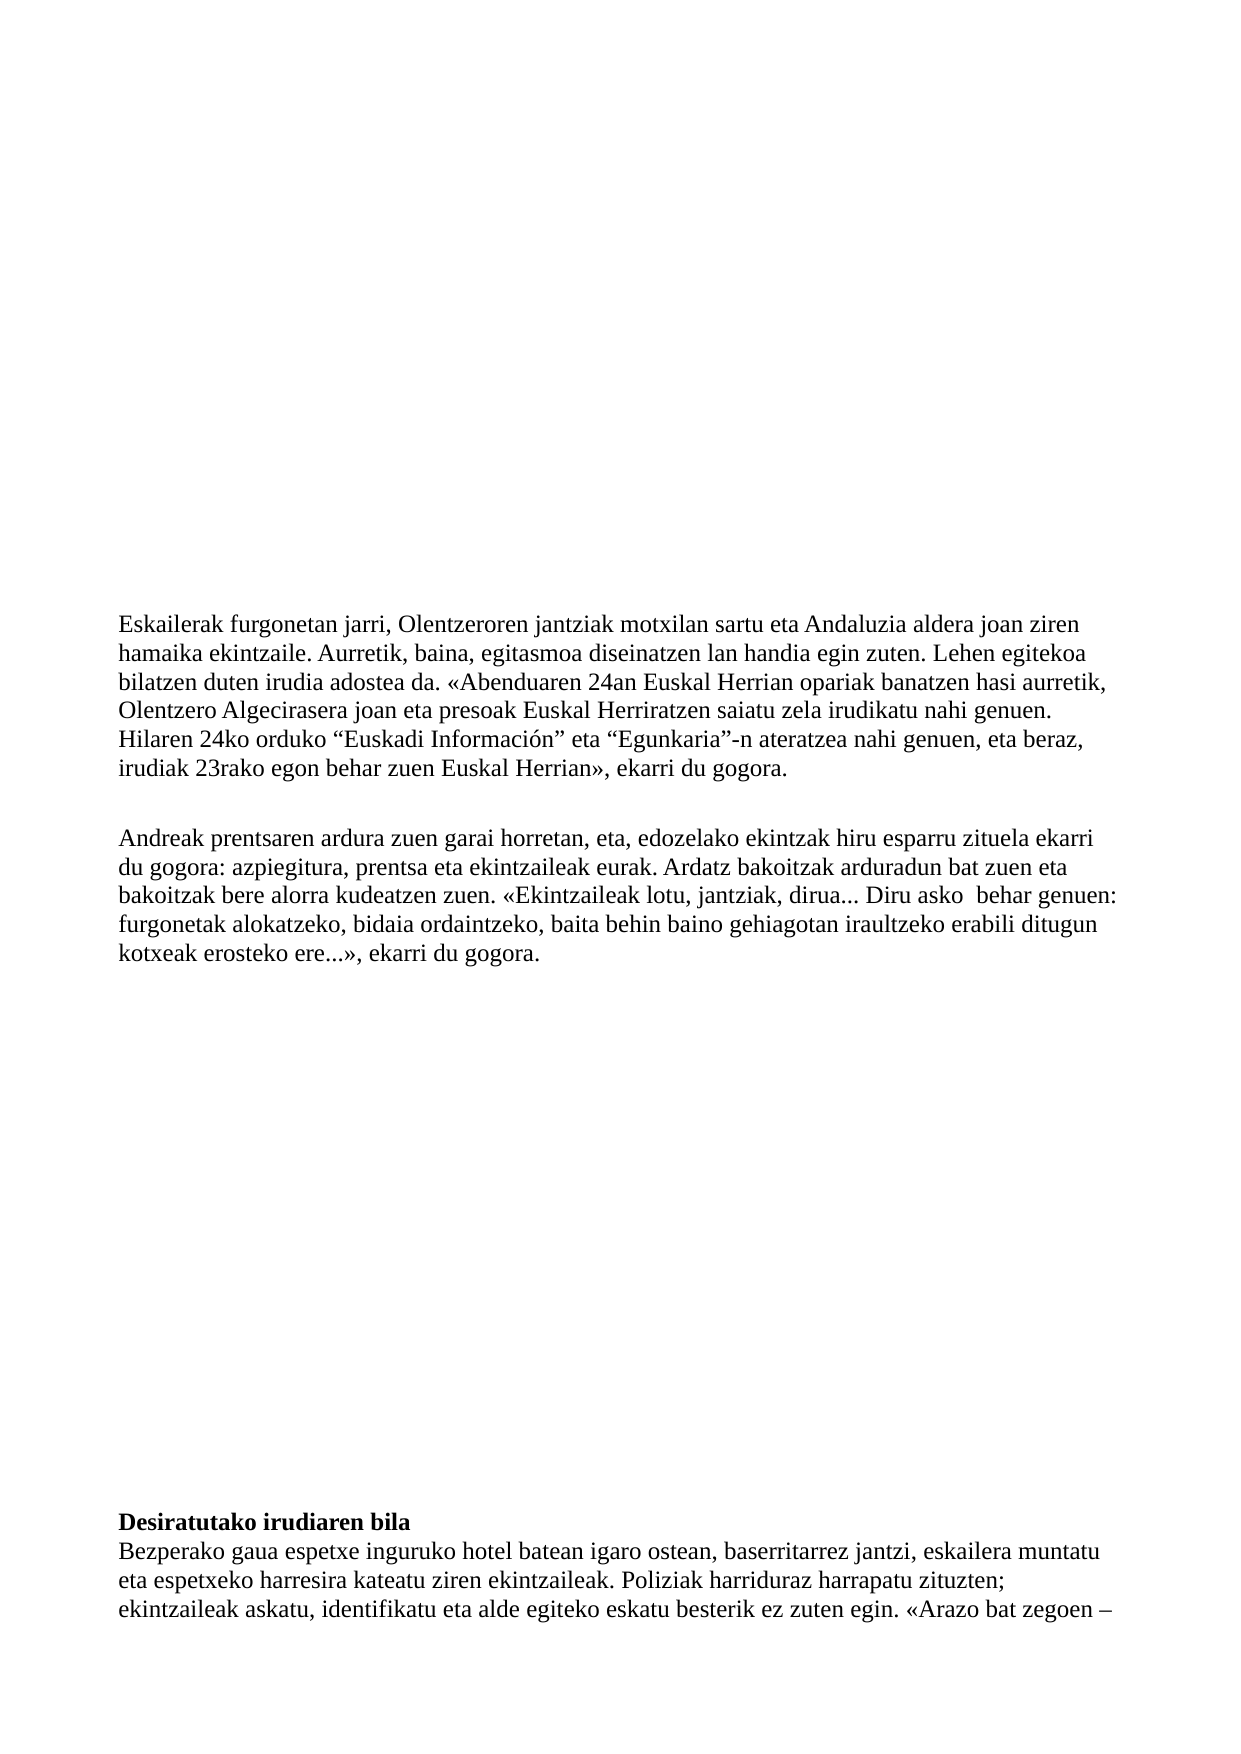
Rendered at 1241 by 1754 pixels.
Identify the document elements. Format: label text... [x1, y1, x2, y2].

text Andreak prentsaren ardura zuen garai horretan, eta, edozelako ekintzak hiru esparru zituela ekarri du gogora: azpiegitura, prentsa eta ekintzaileak eurak. Ardatz bakoitzak arduradun bat zuen eta bakoitzak bere alorra kudeatzen zuen. «Ekintzaileak lotu, jantziak, dirua... Diru asko behar genuen: furgonetak alokatzeko, bidaia ordaintzeko, baita behin baino gehiagotan iraultzeko erabili ditugun kotxeak erosteko ere...», ekarri du gogora. [118, 794, 1122, 967]
text Desiratutako irudiaren bila Bezperako gaua espetxe inguruko hotel batean igaro ostean, baserritarrez jantzi, eskailera muntatu eta espetxeko harresira kateatu ziren ekintzaileak. Poliziak harriduraz harrapatu zituzten; ekintzaileak askatu, identifikatu eta alde egiteko eskatu besterik ez zuten egin. «Arazo bat zegoen – [118, 1507, 1122, 1622]
text Eskailerak furgonetan jarri, Olentzeroren jantziak motxilan sartu eta Andaluzia aldera joan ziren hamaika ekintzaile. Aurretik, baina, egitasmoa diseinatzen lan handia egin zuten. Lehen egitekoa bilatzen duten irudia adostea da. «Abenduaren 24an Euskal Herrian opariak banatzen hasi aurretik, Olentzero Algecirasera joan eta presoak Euskal Herriratzen saiatu zela irudikatu nahi genuen. Hilaren 24ko orduko “Euskadi Información” eta “Egunkaria”-n ateratzea nahi genuen, eta beraz, irudiak 23rako egon behar zuen Euskal Herrian», ekarri du gogora. [118, 581, 1122, 782]
